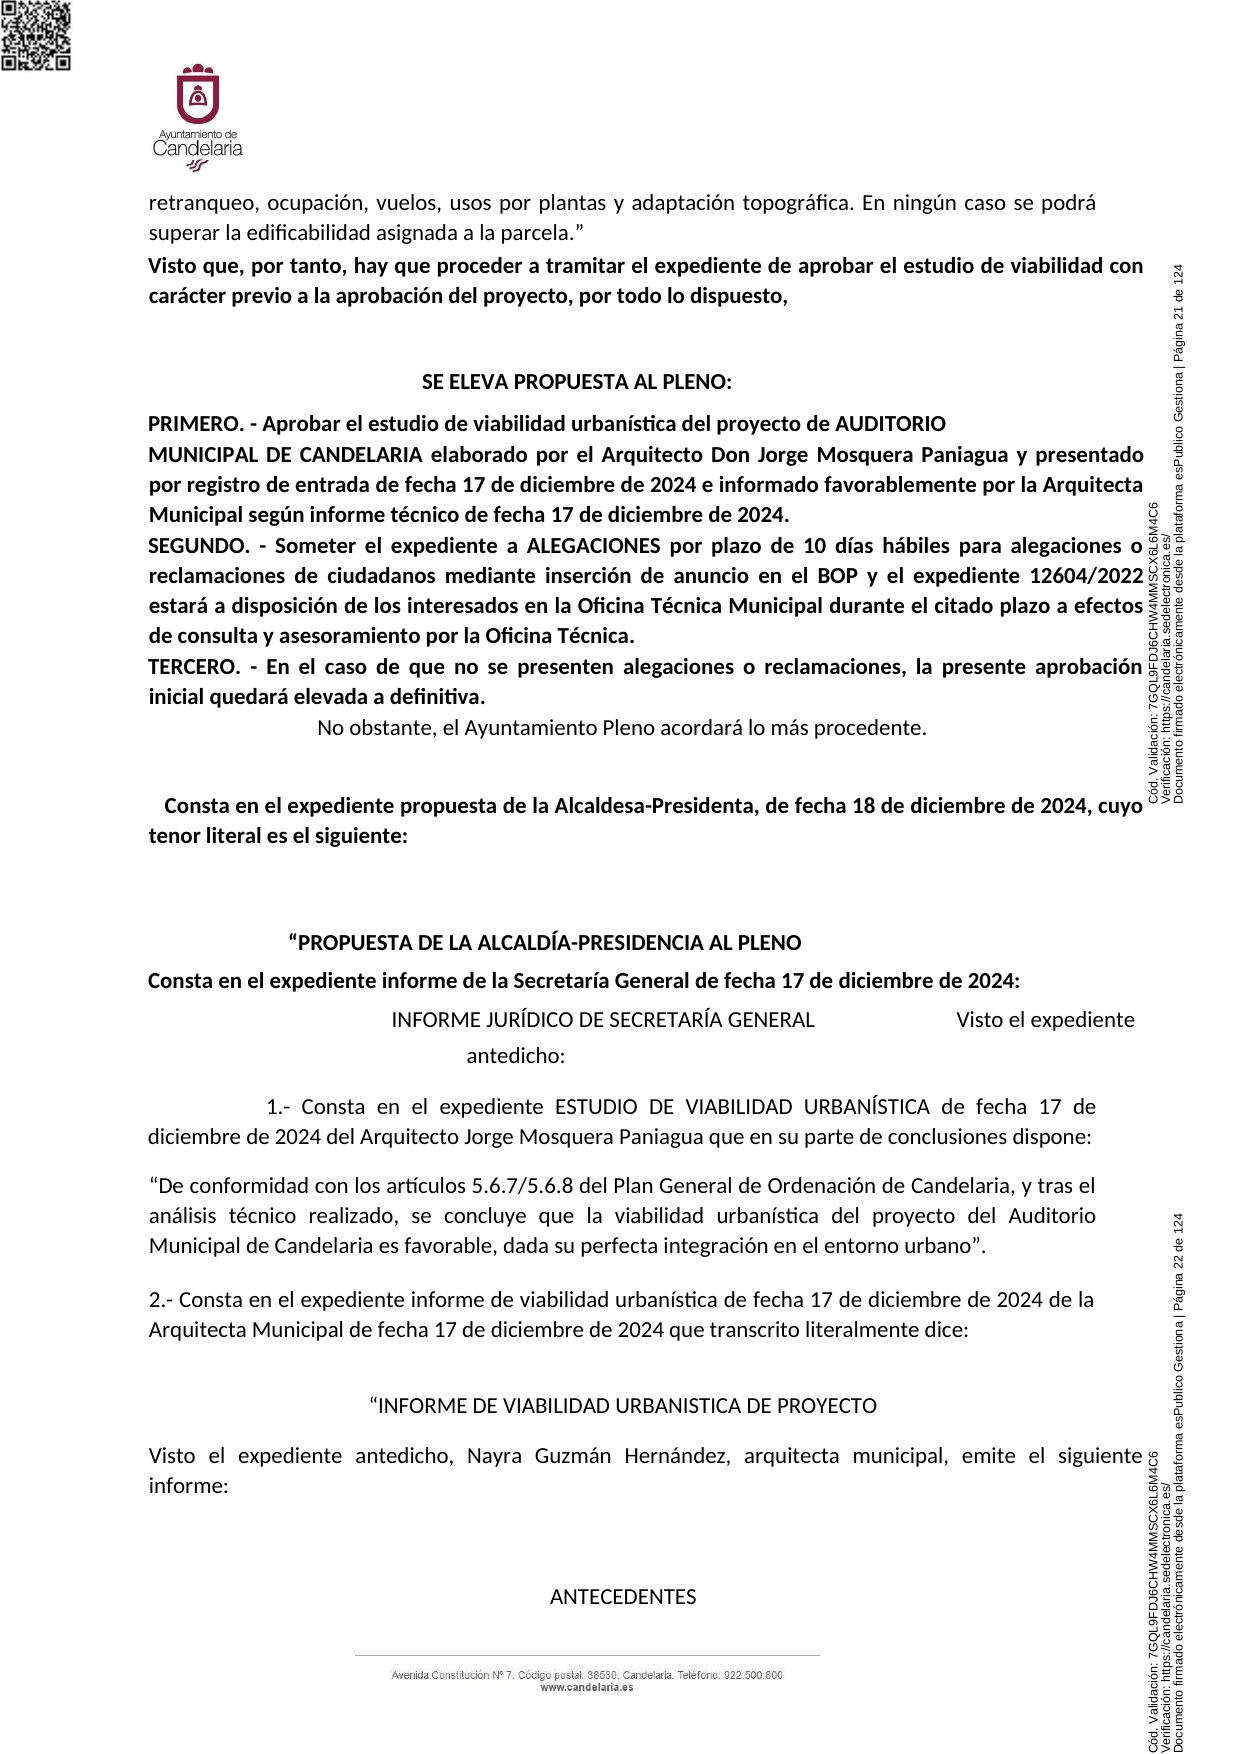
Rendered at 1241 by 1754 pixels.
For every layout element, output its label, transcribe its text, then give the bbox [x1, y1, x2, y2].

text “INFORME DE VIABILIDAD URBANISTICA DE PROYECTO [149, 1391, 1097, 1419]
text Visto que, por tanto, hay que proceder a tramitar el expediente de aprobar el estudio de viabilidad con carácter previo a la aprobación del proyecto, por todo lo dispuesto, [148, 251, 1145, 310]
text INFORME JURÍDICO DE SECRETARÍA GENERAL Visto el expediente antedicho: [391, 1005, 1137, 1069]
text PRIMERO. - Aprobar el estudio de viabilidad urbanística del proyecto de AUDITORIO [148, 409, 1145, 437]
text Consta en el expediente informe de la Secretaría General de fecha 17 de diciembre de 2024: [148, 966, 1145, 994]
text TERCERO. - En el caso de que no se presenten alegaciones o reclamaciones, la presente aprobación inicial quedará elevada a definitiva. [148, 652, 1145, 710]
text Consta en el expediente propuesta de la Alcaldesa-Presidenta, de fecha 18 de diciembre de 2024, cuyo tenor literal es el siguiente: [148, 791, 1145, 850]
text 2.- Consta en el expediente informe de viabilidad urbanística de fecha 17 de diciembre de 2024 de la Arquitecta Municipal de fecha 17 de diciembre de 2024 que transcrito literalmente dice: [149, 1285, 1097, 1343]
text No obstante, el Ayuntamiento Pleno acordará lo más procedente. [149, 713, 1096, 741]
text “PROPUESTA DE LA ALCALDÍA-PRESIDENCIA AL PLENO [267, 928, 1145, 956]
text 1.- Consta en el expediente ESTUDIO DE VIABILIDAD URBANÍSTICA de fecha 17 de diciembre de 2024 del Arquitecto Jorge Mosquera Paniagua que en su parte de conclusiones dispone: [148, 1092, 1098, 1150]
text SEGUNDO. - Someter el expediente a ALEGACIONES por plazo de 10 días hábiles para alegaciones o reclamaciones de ciudadanos mediante inserción de anuncio en el BOP y el expediente 12604/2022 estará a disposición de los interesados en la Oficina Técnica Municipal durante el citado plazo a efectos de consulta y asesoramiento por la Oficina Técnica. [148, 531, 1145, 649]
text ANTECEDENTES [101, 1582, 1145, 1611]
text “De conformidad con los artículos 5.6.7/5.6.8 del Plan General de Ordenación de Candelaria, y tras el análisis técnico realizado, se concluye que la viabilidad urbanística del proyecto del Auditorio Municipal de Candelaria es favorable, dada su perfecta integración en el entorno urbano”. [149, 1171, 1098, 1259]
text SE ELEVA PROPUESTA AL PLENO: [44, 367, 1110, 395]
text retranqueo, ocupación, vuelos, usos por plantas y adaptación topográfica. En ningún caso se podrá superar la edificabilidad asignada a la parcela.” [149, 188, 1098, 247]
text MUNICIPAL DE CANDELARIA elaborado por el Arquitecto Don Jorge Mosquera Paniagua y presentado por registro de entrada de fecha 17 de diciembre de 2024 e informado favorablemente por la Arquitecta Municipal según informe técnico de fecha 17 de diciembre de 2024. [148, 440, 1145, 528]
text Visto el expediente antedicho, Nayra Guzmán Hernández, arquitecta municipal, emite el siguiente informe: [149, 1441, 1145, 1500]
